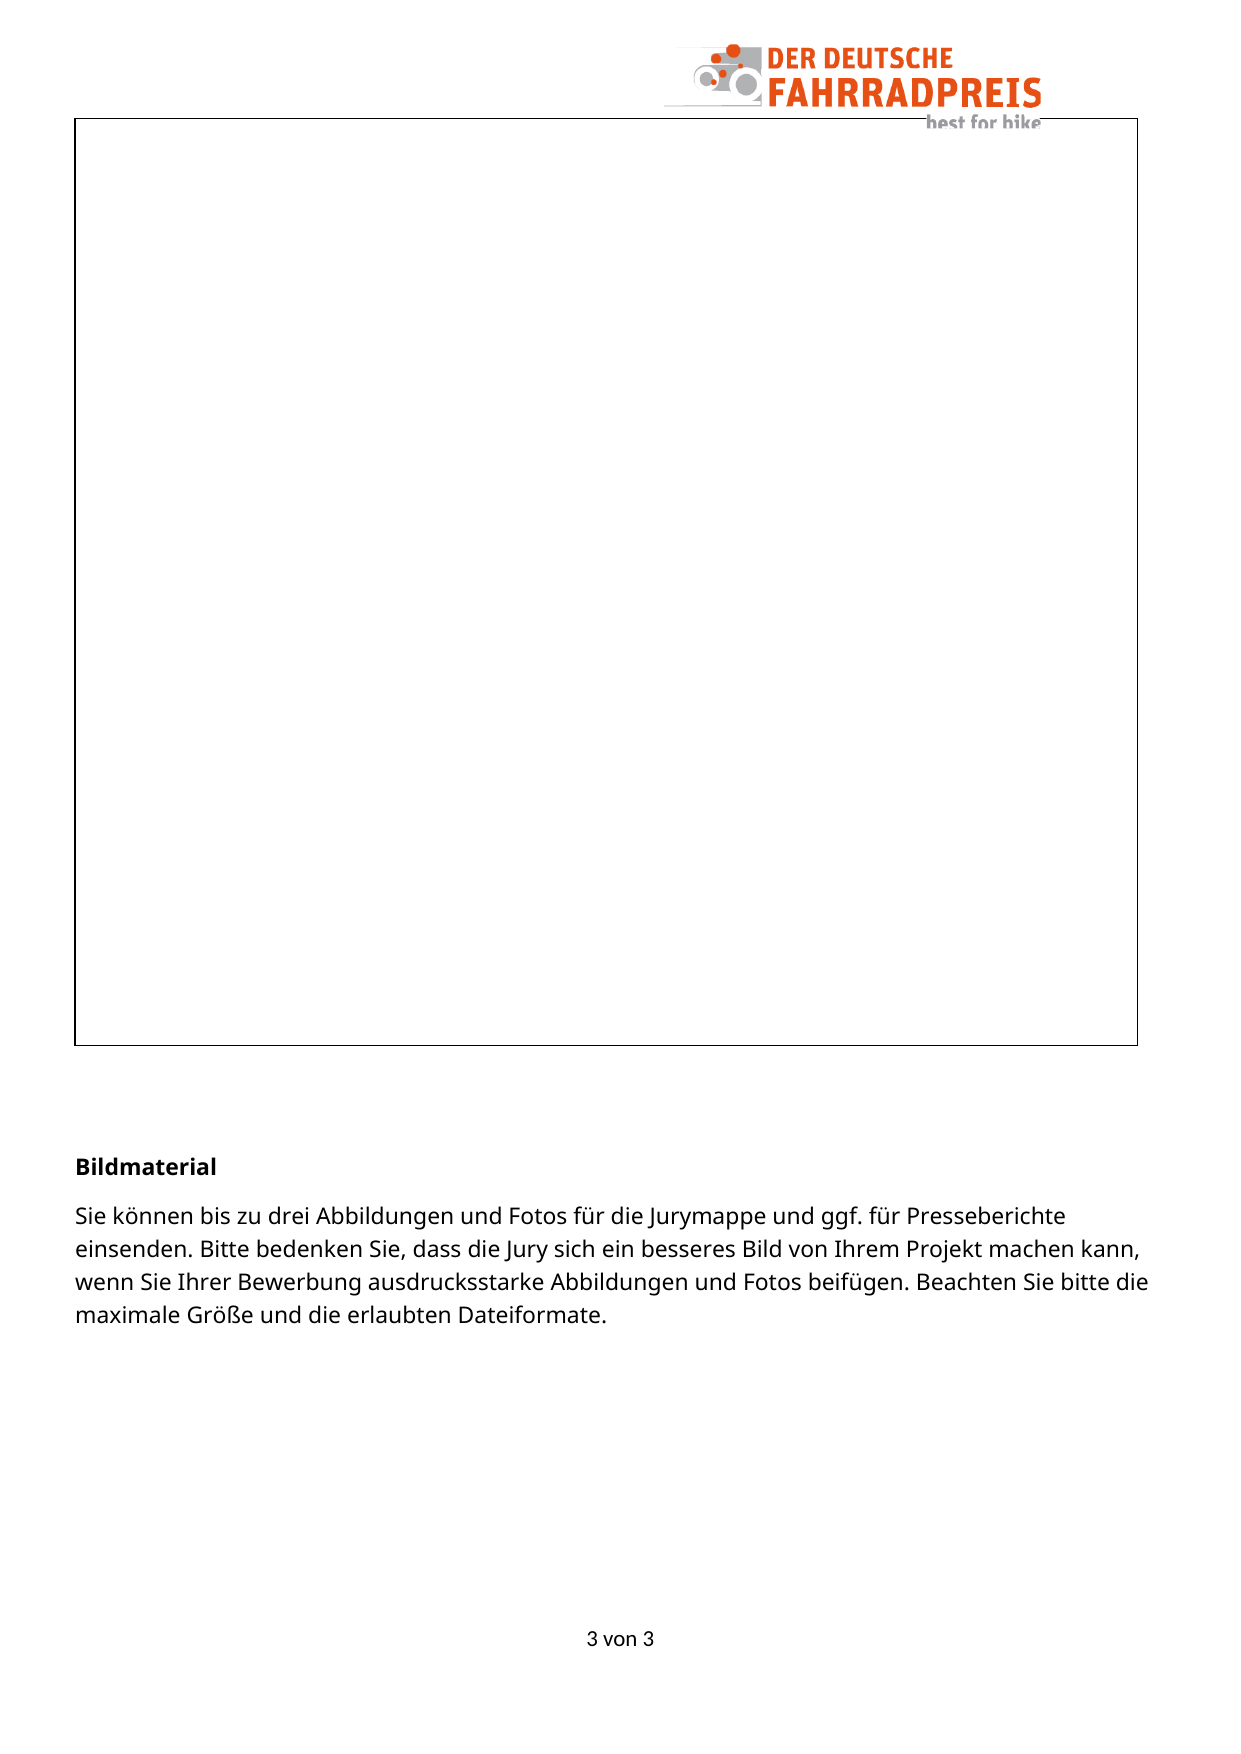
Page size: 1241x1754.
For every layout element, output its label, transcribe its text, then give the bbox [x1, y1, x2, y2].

text Bildmaterial [75, 1151, 1165, 1182]
table_header [76, 119, 1137, 1045]
text Sie können bis zu drei Abbildungen und Fotos für die Jurymappe und ggf. für Presseberichte einsenden. Bitte bedenken Sie, dass die Jury sich ein besseres Bild von Ihrem Projekt machen kann, wenn Sie Ihrer Bewerbung ausdrucksstarke Abbildungen und Fotos beifügen. Beachten Sie bitte die maximale Größe und die erlaubten Dateiformate. [75, 1200, 1165, 1330]
